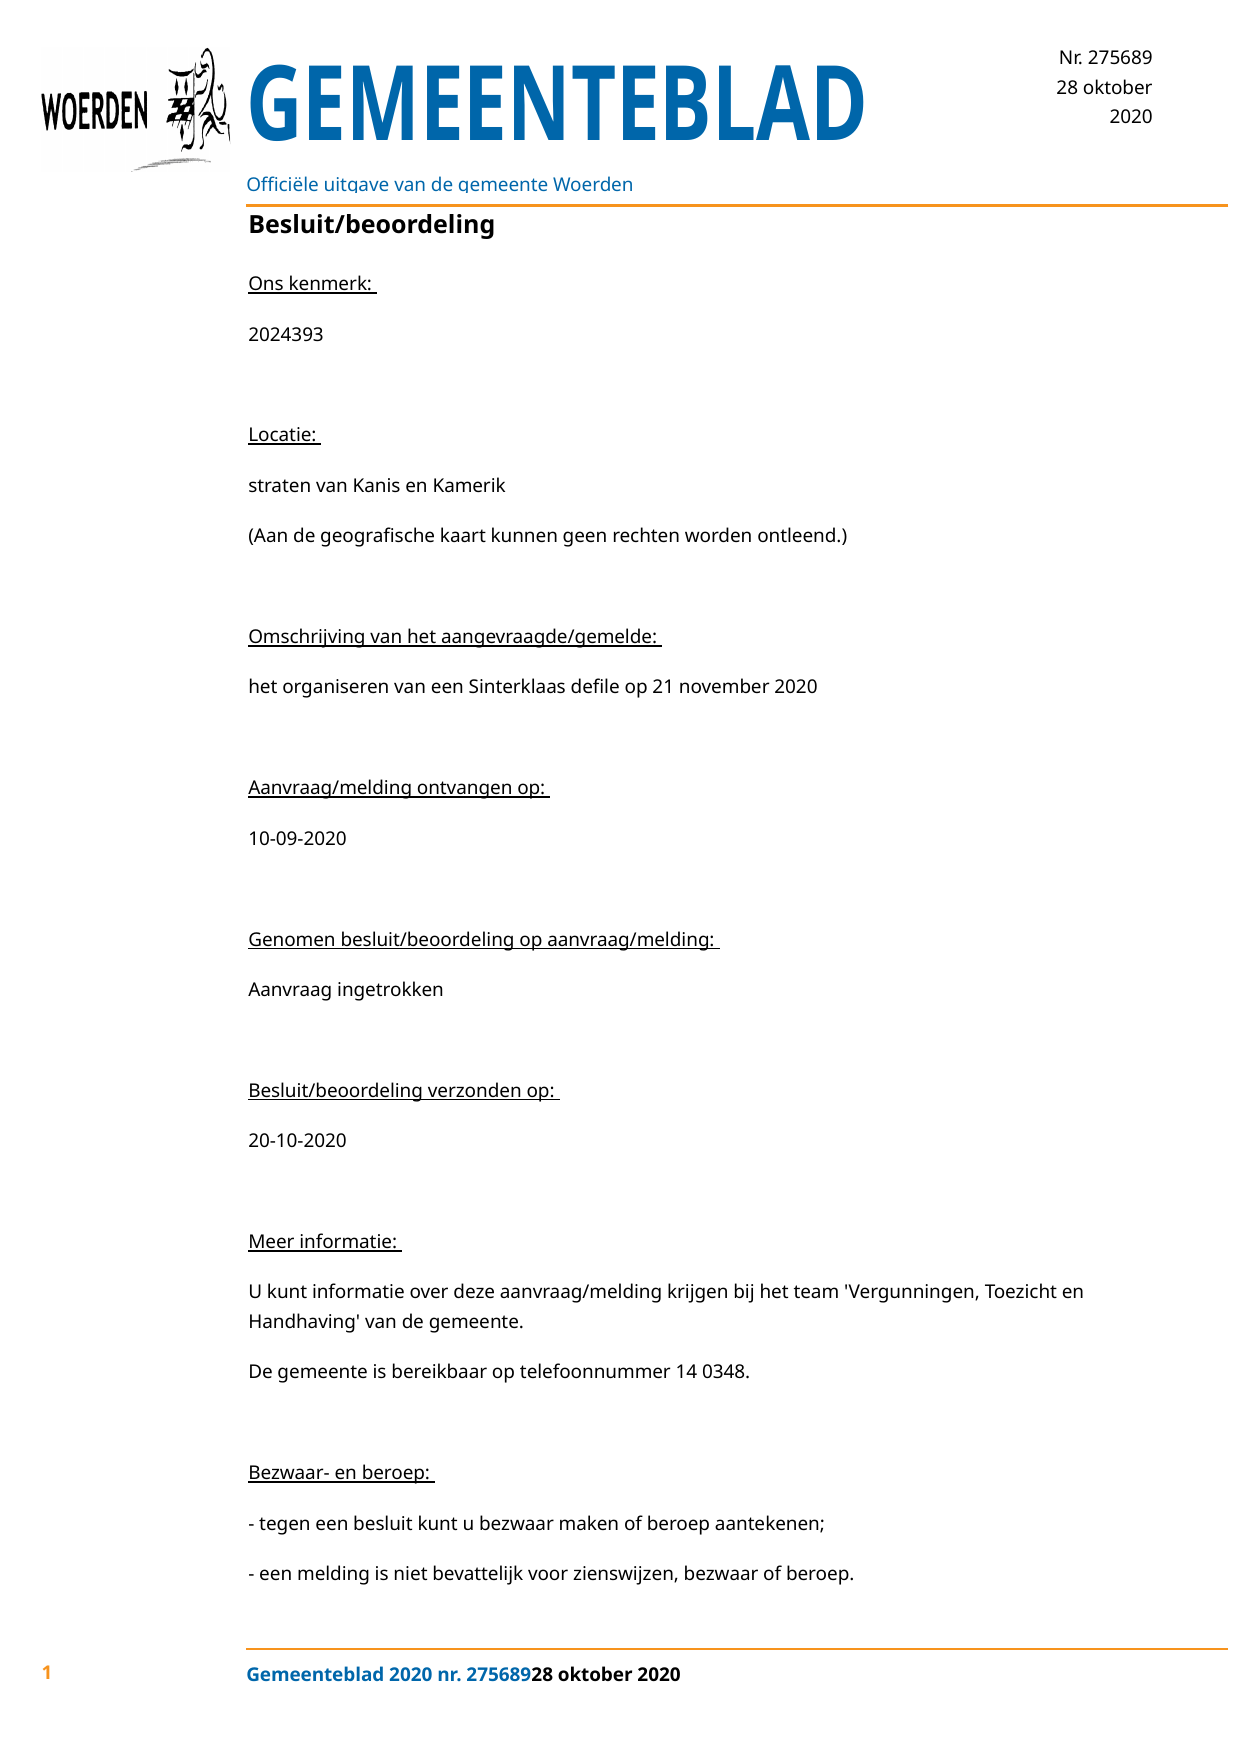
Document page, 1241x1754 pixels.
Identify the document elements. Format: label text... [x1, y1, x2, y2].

text Locatie: [248, 422, 1152, 447]
text - een melding is niet bevattelijk voor zienswijzen, bezwaar of beroep. [248, 1560, 1152, 1586]
picture [41, 47, 231, 172]
text (Aan de geografische kaart kunnen geen rechten worden ontleend.) [248, 522, 1152, 548]
text straten van Kanis en Kamerik [248, 472, 1152, 498]
text 2024393 [248, 321, 1152, 346]
text 10-09-2020 [248, 825, 1152, 851]
text U kunt informatie over deze aanvraag/melding krijgen bij het team 'Vergunningen, Toezicht en Handhaving' van de gemeente. [248, 1279, 1152, 1334]
text - tegen een besluit kunt u bezwaar maken of beroep aantekenen; [248, 1510, 1152, 1536]
text Aanvraag/melding ontvangen op: [248, 774, 1152, 800]
text Genomen besluit/beoordeling op aanvraag/melding: [248, 926, 1152, 951]
text Meer informatie: [248, 1228, 1152, 1254]
text het organiseren van een Sinterklaas defile op 21 november 2020 [248, 674, 1152, 699]
text Besluit/beoordeling verzonden op: [248, 1077, 1152, 1103]
text Bezwaar- en beroep: [248, 1459, 1152, 1485]
text Aanvraag ingetrokken [248, 976, 1152, 1002]
text 20-10-2020 [248, 1127, 1152, 1153]
text Omschrijving van het aangevraagde/gemelde: [248, 623, 1152, 649]
text Ons kenmerk: [248, 270, 1152, 296]
text De gemeente is bereikbaar op telefoonnummer 14 0348. [248, 1359, 1152, 1384]
text Besluit/beoordeling [248, 207, 1152, 241]
